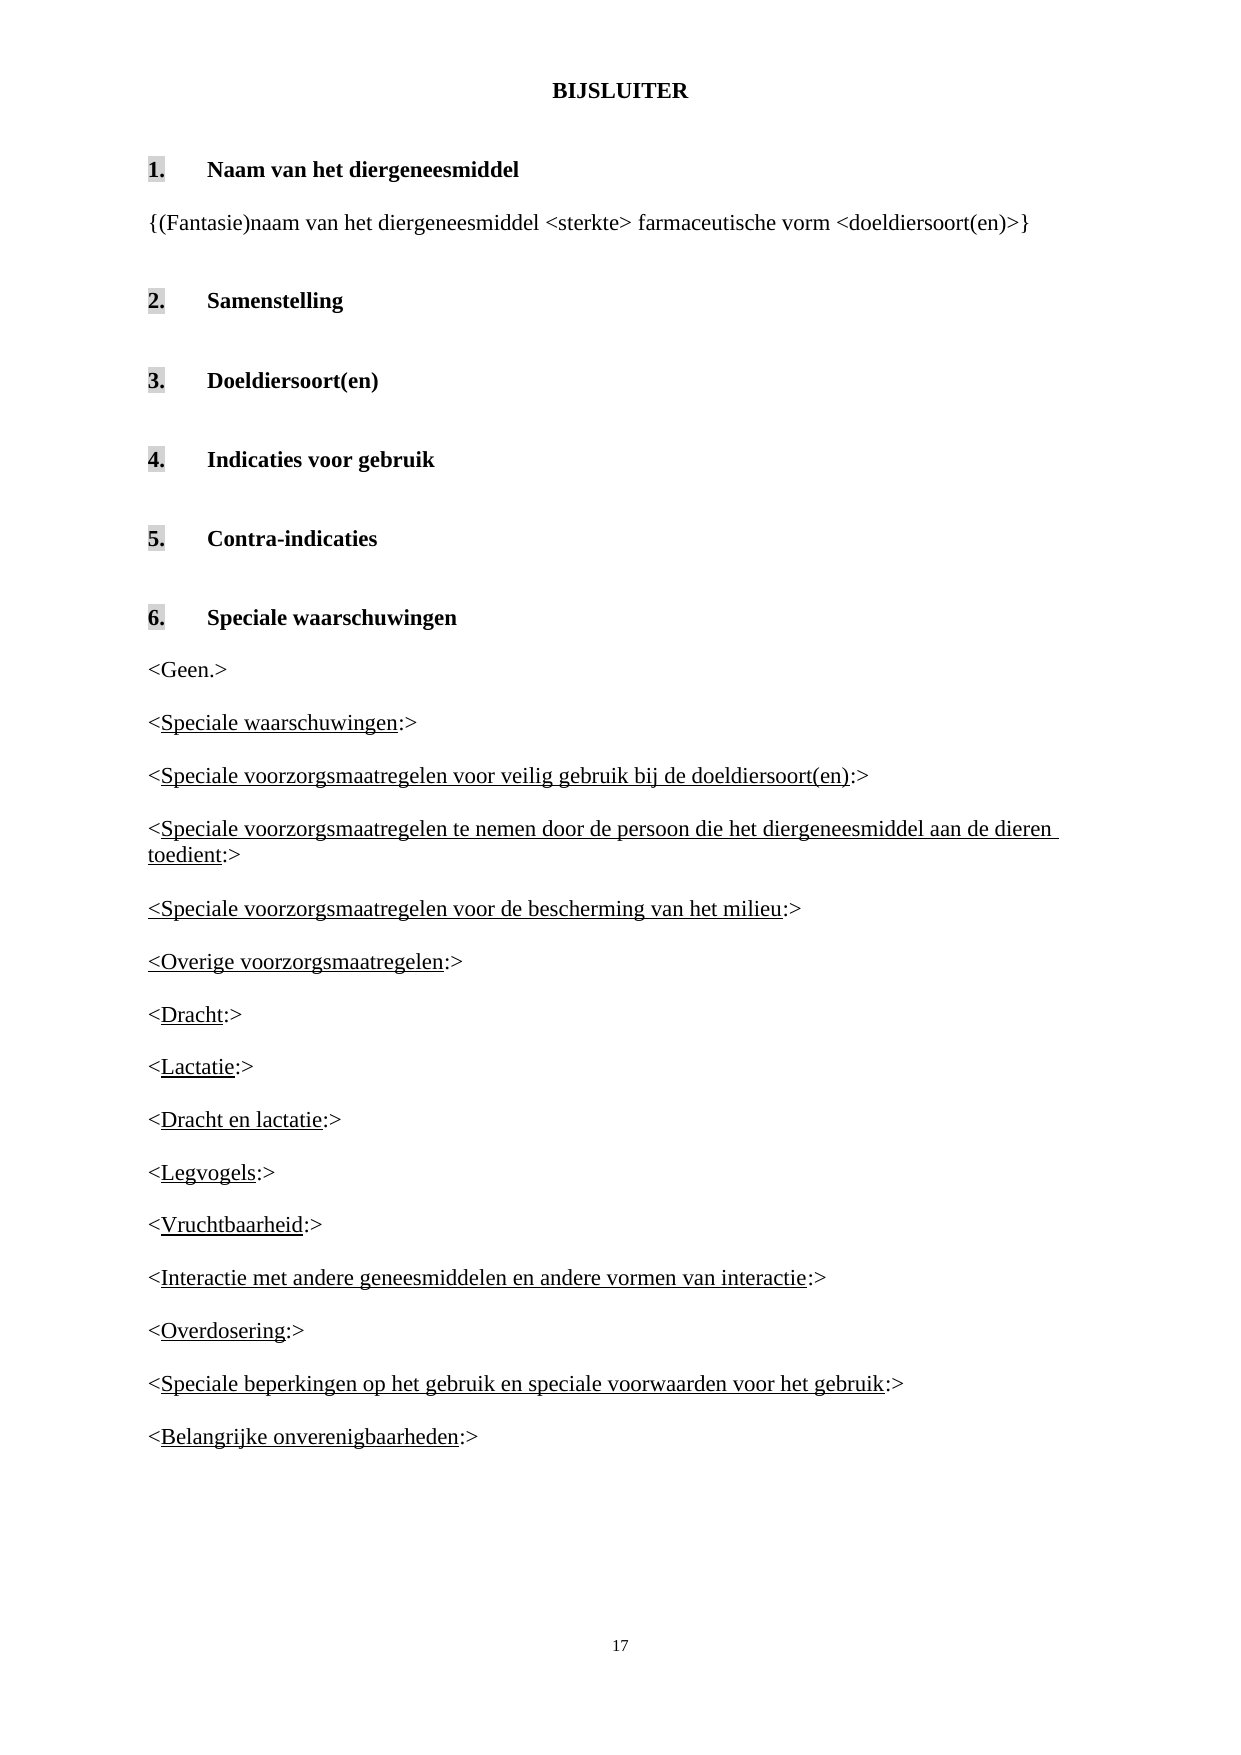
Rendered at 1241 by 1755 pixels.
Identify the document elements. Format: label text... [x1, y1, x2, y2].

text <Speciale waarschuwingen:> [148, 709, 1093, 736]
text 4. Indicaties voor gebruik [148, 446, 1093, 472]
text <Geen.> [148, 657, 1093, 683]
text 1. Naam van het diergeneesmiddel [148, 156, 1093, 182]
text 5. Contra-indicaties [148, 525, 1093, 551]
text 2. Samenstelling [148, 288, 1093, 314]
text <Speciale voorzorgsmaatregelen te nemen door de persoon die het diergeneesmiddel aan de dieren toedient:> [148, 815, 1093, 867]
text 6. Speciale waarschuwingen [148, 604, 1093, 630]
text <Dracht en lactatie:> [148, 1106, 1093, 1132]
text <Interactie met andere geneesmiddelen en andere vormen van interactie:> [148, 1264, 1093, 1291]
text <Overige voorzorgsmaatregelen:> [148, 948, 1093, 974]
text <Vruchtbaarheid:> [148, 1211, 1093, 1238]
text <Belangrijke onverenigbaarheden:> [148, 1423, 1093, 1449]
text <Lactatie:> [148, 1053, 1093, 1080]
text <Speciale voorzorgsmaatregelen voor veilig gebruik bij de doeldiersoort(en):> [148, 762, 1093, 788]
text 3. Doeldiersoort(en) [148, 367, 1093, 393]
text {(Fantasie)naam van het diergeneesmiddel <sterkte> farmaceutische vorm <doeldiersoort(en)>} [148, 208, 1093, 235]
text <Overdosering:> [148, 1317, 1093, 1343]
text <Dracht:> [148, 1001, 1093, 1027]
text <Speciale voorzorgsmaatregelen voor de bescherming van het milieu:> [148, 894, 1093, 922]
text <Speciale beperkingen op het gebruik en speciale voorwaarden voor het gebruik:> [148, 1369, 1093, 1397]
text <Legvogels:> [148, 1159, 1093, 1185]
text BIJSLUITER [148, 77, 1093, 103]
